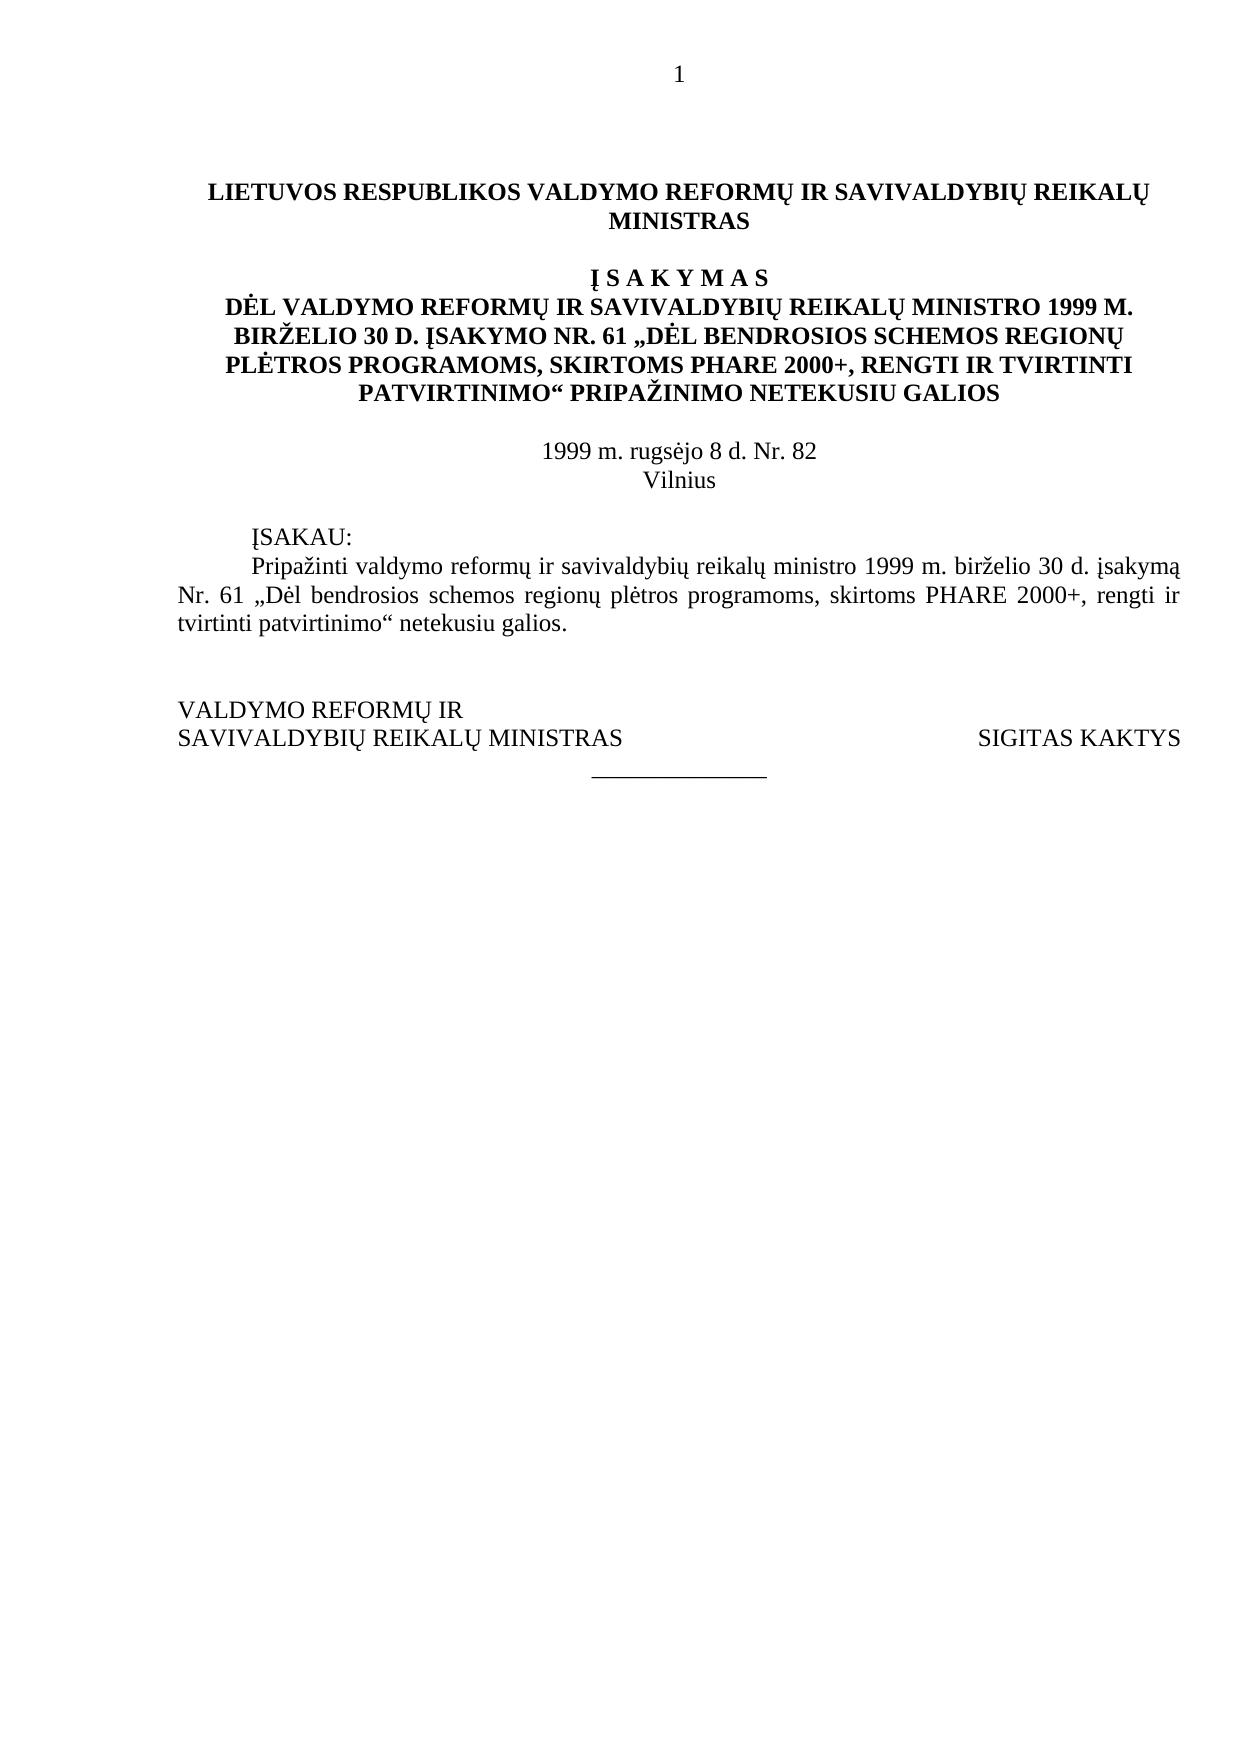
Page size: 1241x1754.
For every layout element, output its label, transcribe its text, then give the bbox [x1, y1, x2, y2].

text Vilnius [177, 465, 1181, 493]
text VALDYMO REFORMŲ IR [177, 695, 1181, 723]
text DĖL VALDYMO REFORMŲ IR SAVIVALDYBIŲ REIKALŲ MINISTRO 1999 M. BIRŽELIO 30 D. ĮSAKYMO NR. 61 „DĖL BENDROSIOS SCHEMOS REGIONŲ PLĖTROS PROGRAMOMS, SKIRTOMS PHARE 2000+, RENGTI IR TVIRTINTI PATVIRTINIMO“ PRIPAŽINIMO NETEKUSIU GALIOS [177, 292, 1181, 407]
text Pripažinti valdymo reformų ir savivaldybių reikalų ministro 1999 m. birželio 30 d. įsakymą Nr. 61 „Dėl bendrosios schemos regionų plėtros programoms, skirtoms PHARE 2000+, rengti ir tvirtinti patvirtinimo“ netekusiu galios. [177, 551, 1181, 637]
text Į S A K Y M A S [177, 263, 1181, 292]
text 1999 m. rugsėjo 8 d. Nr. 82 [177, 436, 1181, 465]
text SAVIVALDYBIŲ REIKALŲ MINISTRAS SIGITAS KAKTYS [177, 723, 1181, 752]
text LIETUVOS RESPUBLIKOS VALDYMO REFORMŲ IR SAVIVALDYBIŲ REIKALŲ MINISTRAS [177, 177, 1181, 235]
text ĮSAKAU: [177, 522, 1181, 551]
text ______________ [177, 752, 1181, 781]
